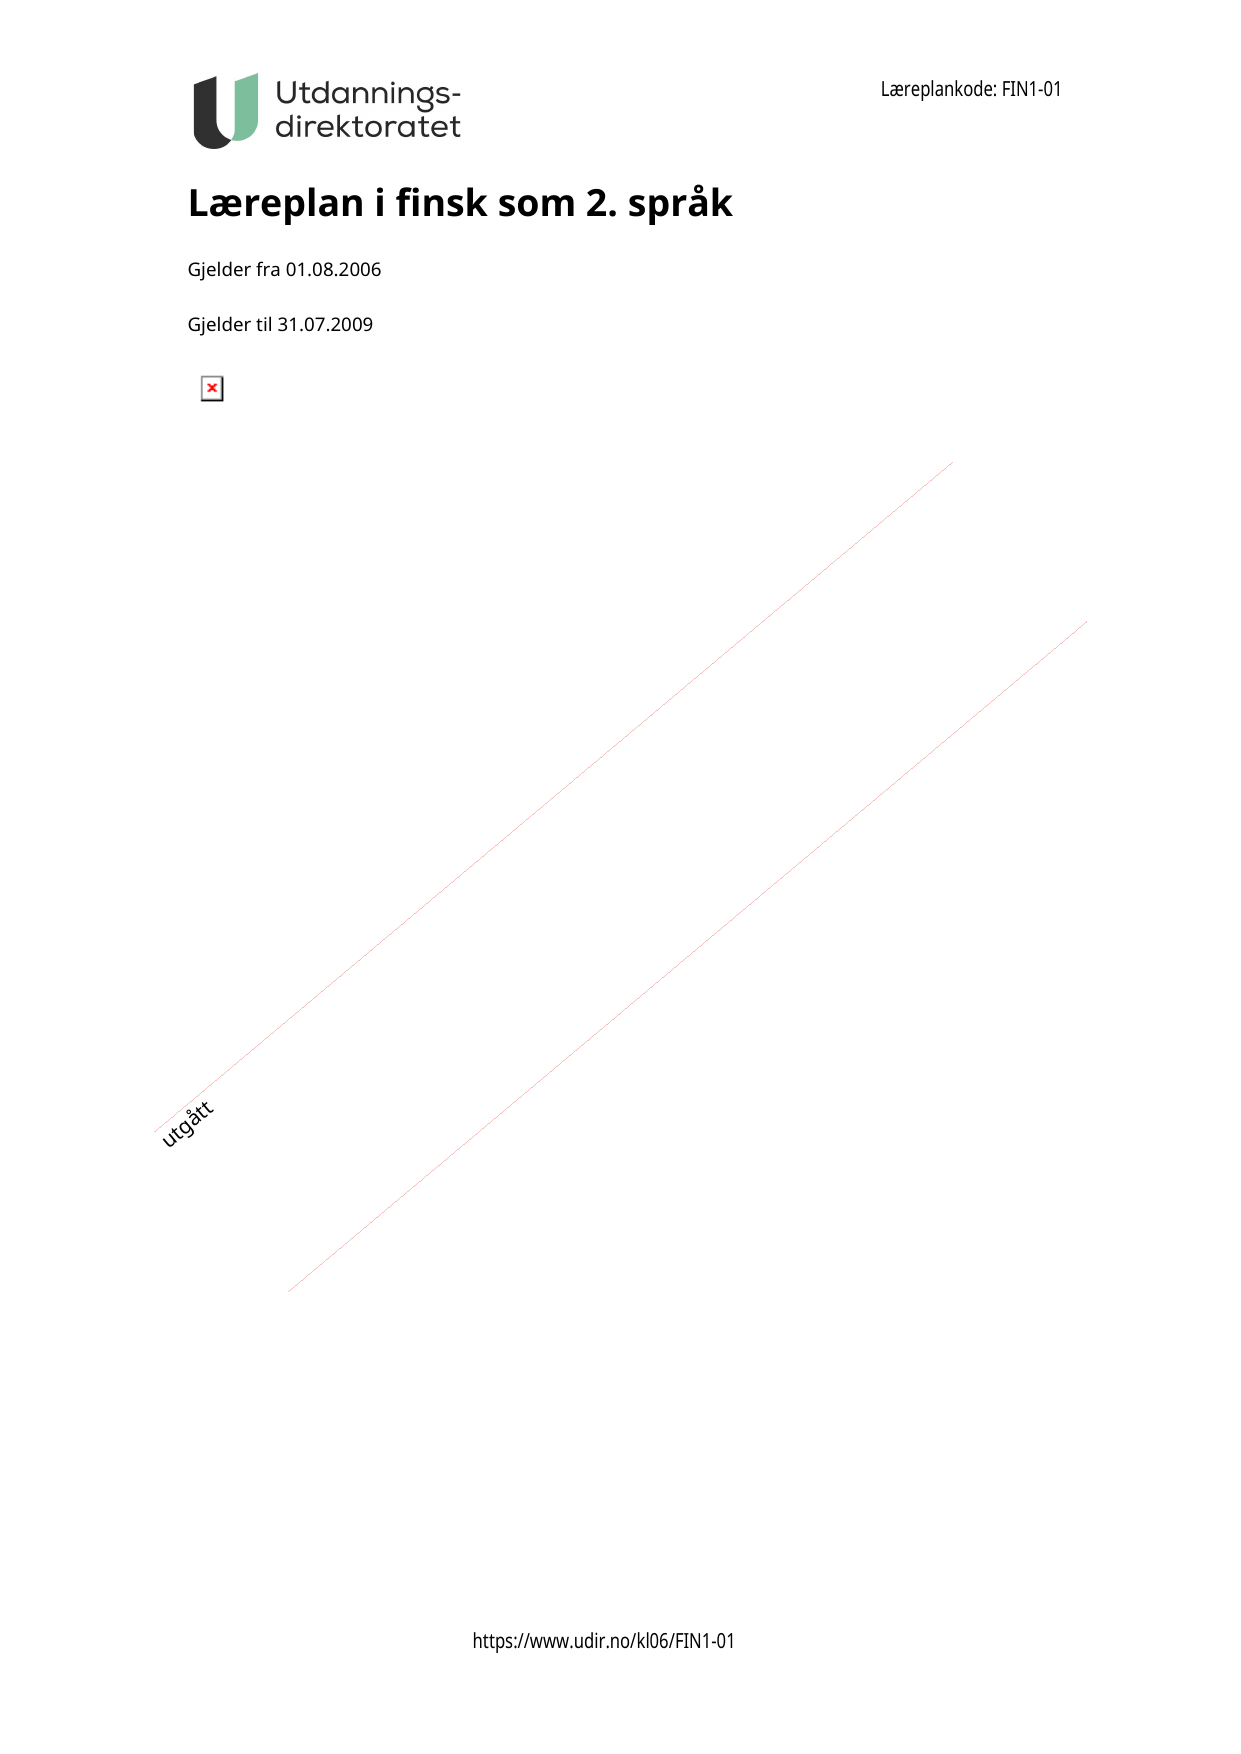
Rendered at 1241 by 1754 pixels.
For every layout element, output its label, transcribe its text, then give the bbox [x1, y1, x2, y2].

text Gjelder til 31.07.2009 [378, 311, 1053, 337]
picture [187, 366, 238, 416]
subtitle Læreplan i finsk som 2. språk [734, 176, 1053, 227]
picture [193, 73, 461, 149]
text Gjelder fra 01.08.2006 [386, 257, 1053, 282]
